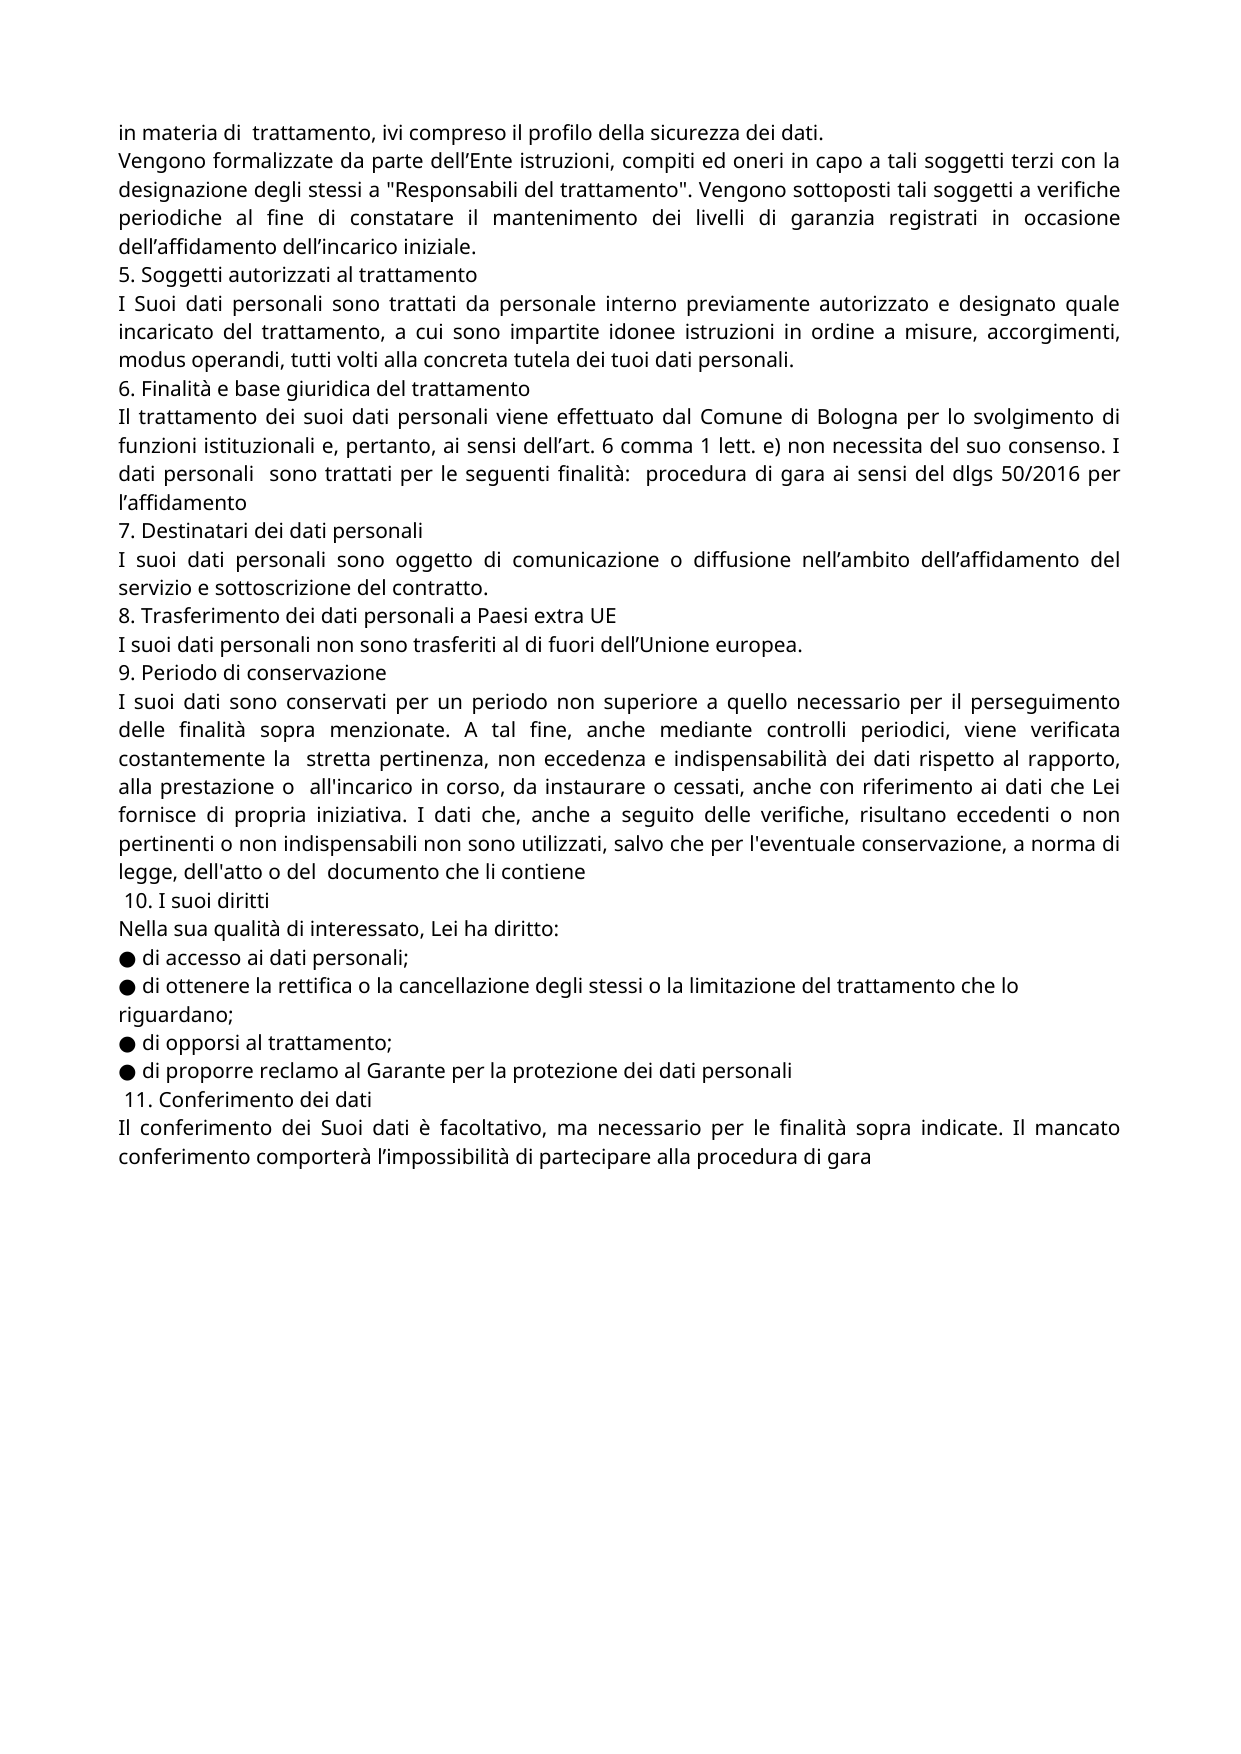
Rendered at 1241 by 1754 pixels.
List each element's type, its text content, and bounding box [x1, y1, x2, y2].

text I suoi dati personali sono oggetto di comunicazione o diffusione nell’ambito dell’affidamento del servizio e sottoscrizione del contratto. [118, 545, 1122, 602]
text Nella sua qualità di interessato, Lei ha diritto: [118, 914, 1122, 943]
text 11. Conferimento dei dati [118, 1085, 1122, 1113]
text Il conferimento dei Suoi dati è facoltativo, ma necessario per le finalità sopra indicate. Il mancato conferimento comporterà l’impossibilità di partecipare alla procedura di gara [118, 1113, 1122, 1170]
text riguardano; [118, 1000, 1122, 1028]
text I suoi dati sono conservati per un periodo non superiore a quello necessario per il perseguimento delle finalità sopra menzionate. A tal fine, anche mediante controlli periodici, viene verificata costantemente la stretta pertinenza, non eccedenza e indispensabilità dei dati rispetto al rapporto, alla prestazione o all'incarico in corso, da instaurare o cessati, anche con riferimento ai dati che Lei fornisce di propria iniziativa. I dati che, anche a seguito delle verifiche, risultano eccedenti o non pertinenti o non indispensabili non sono utilizzati, salvo che per l'eventuale conservazione, a norma di legge, dell'atto o del documento che li contiene [118, 687, 1122, 886]
text ● di opporsi al trattamento; [118, 1028, 1122, 1057]
text 5. Soggetti autorizzati al trattamento [118, 260, 1122, 289]
text ● di proporre reclamo al Garante per la protezione dei dati personali [118, 1057, 1122, 1085]
text I Suoi dati personali sono trattati da personale interno previamente autorizzato e designato quale incaricato del trattamento, a cui sono impartite idonee istruzioni in ordine a misure, accorgimenti, modus operandi, tutti volti alla concreta tutela dei tuoi dati personali. [118, 289, 1122, 374]
text I suoi dati personali non sono trasferiti al di fuori dell’Unione europea. [118, 630, 1122, 658]
text ● di ottenere la rettifica o la cancellazione degli stessi o la limitazione del trattamento che lo [118, 971, 1122, 1000]
text Il trattamento dei suoi dati personali viene effettuato dal Comune di Bologna per lo svolgimento di funzioni istituzionali e, pertanto, ai sensi dell’art. 6 comma 1 lett. e) non necessita del suo consenso. I dati personali sono trattati per le seguenti finalità: procedura di gara ai sensi del dlgs 50/2016 per l’affidamento [118, 402, 1122, 516]
text 6. Finalità e base giuridica del trattamento [118, 374, 1122, 402]
text 10. I suoi diritti [118, 886, 1122, 914]
text 9. Periodo di conservazione [118, 658, 1122, 687]
text in materia di trattamento, ivi compreso il profilo della sicurezza dei dati. [118, 118, 1122, 147]
text 8. Trasferimento dei dati personali a Paesi extra UE [118, 602, 1122, 630]
text 7. Destinatari dei dati personali [118, 516, 1122, 545]
text Vengono formalizzate da parte dell’Ente istruzioni, compiti ed oneri in capo a tali soggetti terzi con la designazione degli stessi a "Responsabili del trattamento". Vengono sottoposti tali soggetti a verifiche periodiche al fine di constatare il mantenimento dei livelli di garanzia registrati in occasione dell’affidamento dell’incarico iniziale. [118, 147, 1122, 260]
text ● di accesso ai dati personali; [118, 943, 1122, 971]
